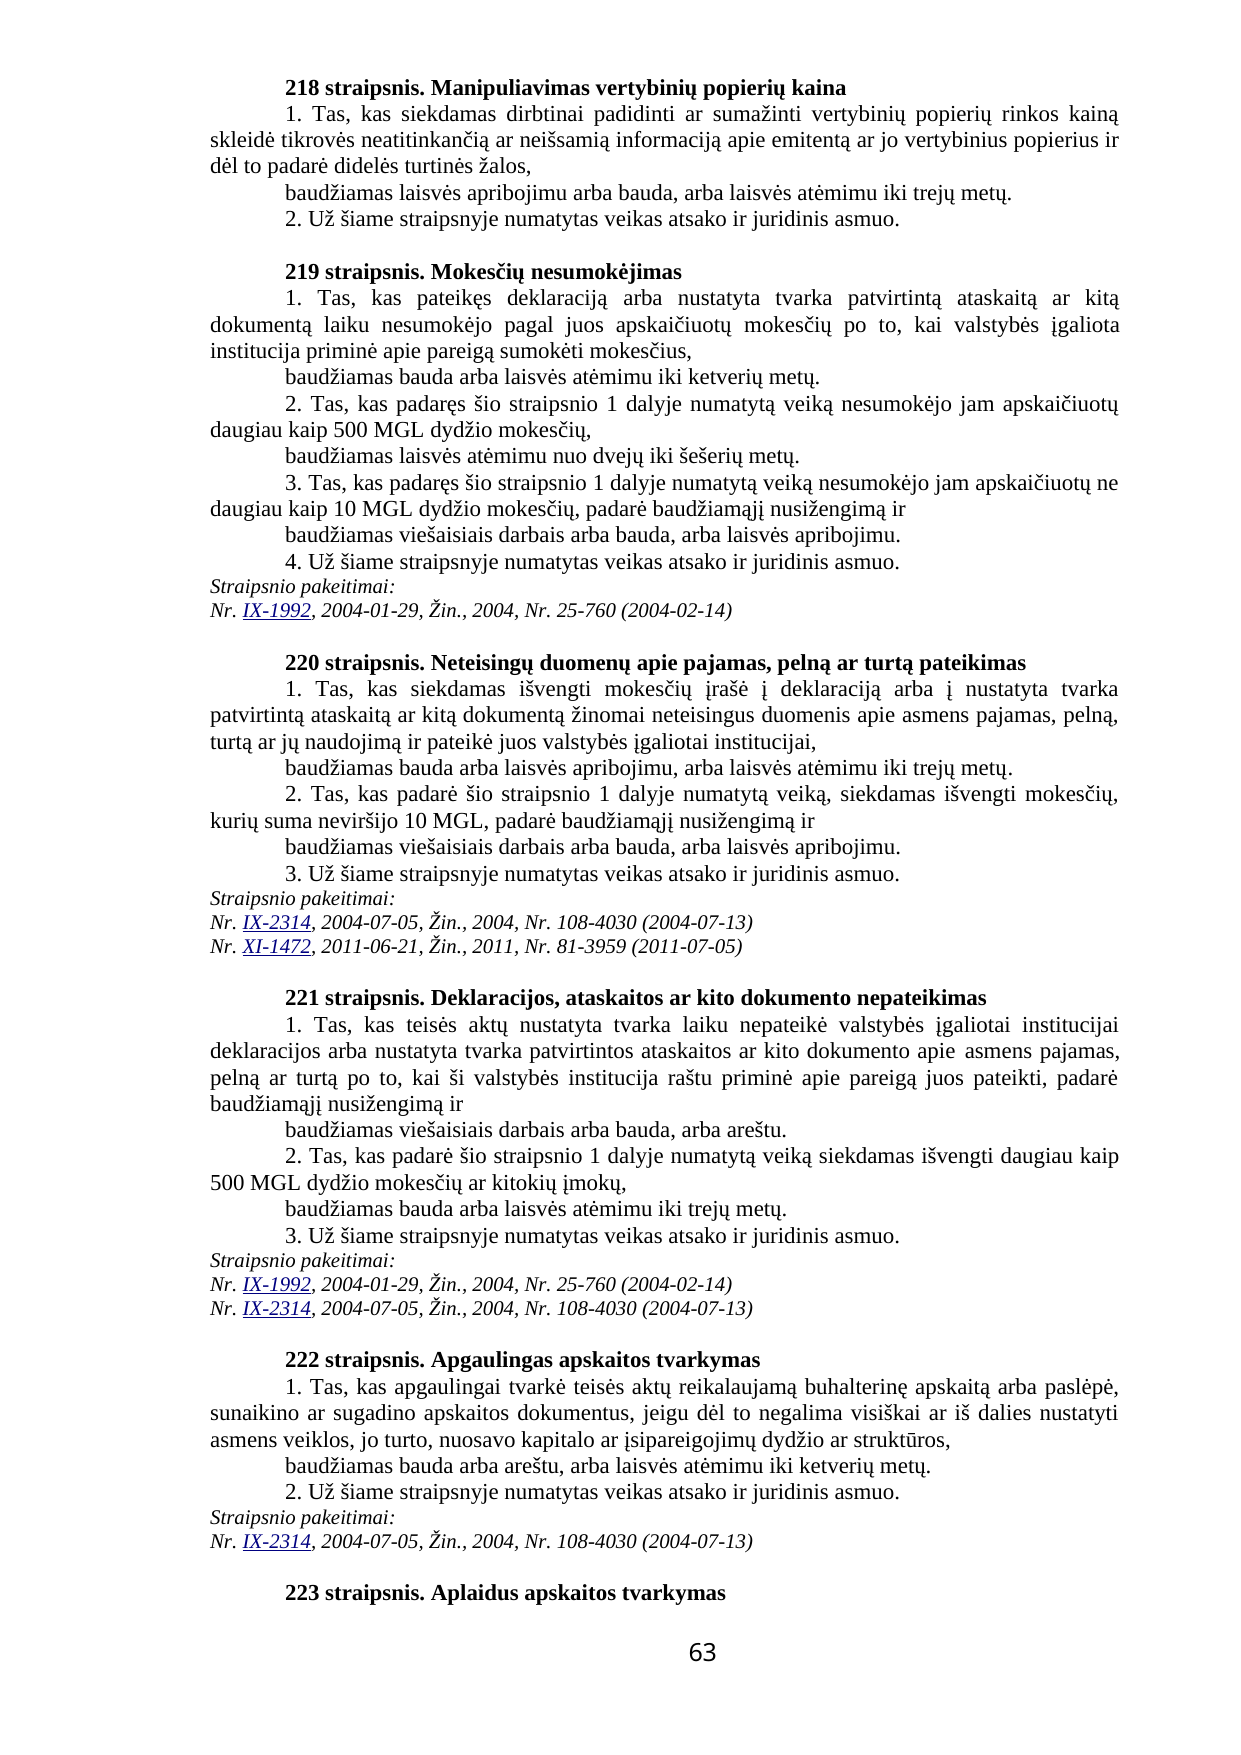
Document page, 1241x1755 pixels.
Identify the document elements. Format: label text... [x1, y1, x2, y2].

text Straipsnio pakeitimai: [210, 1505, 1120, 1529]
text 219 straipsnis. Mokesčių nesumokėjimas [210, 258, 1120, 284]
text 4. Už šiame straipsnyje numatytas veikas atsako ir juridinis asmuo. [210, 548, 1120, 574]
text 1. Tas, kas apgaulingai tvarkė teisės aktų reikalaujamą buhalterinę apskaitą arba paslėpė, sunaikino ar sugadino apskaitos dokumentus, jeigu dėl to negalima visiškai ar iš dalies nustatyti asmens veiklos, jo turto, nuosavo kapitalo ar įsipareigojimų dydžio ar struktūros, [210, 1373, 1120, 1452]
text Nr. IX-2314, 2004-07-05, Žin., 2004, Nr. 108-4030 (2004-07-13) [210, 1529, 1120, 1553]
text baudžiamas bauda arba laisvės atėmimu iki ketverių metų. [210, 363, 1120, 390]
text 3. Už šiame straipsnyje numatytas veikas atsako ir juridinis asmuo. [210, 1222, 1120, 1248]
text 2. Tas, kas padaręs šio straipsnio 1 dalyje numatytą veiką nesumokėjo jam apskaičiuotų daugiau kaip 500 MGL dydžio mokesčių, [210, 390, 1120, 442]
text 220 straipsnis. Neteisingų duomenų apie pajamas, pelną ar turtą pateikimas [285, 649, 1120, 675]
text 3. Už šiame straipsnyje numatytas veikas atsako ir juridinis asmuo. [210, 859, 1120, 886]
text Nr. XI-1472, 2011-06-21, Žin., 2011, Nr. 81-3959 (2011-07-05) [210, 934, 1120, 958]
text baudžiamas viešaisiais darbais arba bauda, arba laisvės apribojimu. [210, 833, 1120, 859]
text 222 straipsnis. Apgaulingas apskaitos tvarkymas [210, 1347, 1120, 1373]
text Straipsnio pakeitimai: [210, 1248, 1120, 1272]
text Nr. IX-1992, 2004-01-29, Žin., 2004, Nr. 25-760 (2004-02-14) [210, 1272, 1120, 1296]
text 223 straipsnis. Aplaidus apskaitos tvarkymas [210, 1579, 1120, 1606]
text 1. Tas, kas siekdamas dirbtinai padidinti ar sumažinti vertybinių popierių rinkos kainą skleidė tikrovės neatitinkančią ar neišsamią informaciją apie emitentą ar jo vertybinius popierius ir dėl to padarė didelės turtinės žalos, [210, 100, 1120, 179]
text baudžiamas viešaisiais darbais arba bauda, arba areštu. [210, 1116, 1120, 1143]
text 218 straipsnis. Manipuliavimas vertybinių popierių kaina [210, 73, 1120, 100]
text 1. Tas, kas teisės aktų nustatyta tvarka laiku nepateikė valstybės įgaliotai institucijai deklaracijos arba nustatyta tvarka patvirtintos ataskaitos ar kito dokumento apie asmens pajamas, pelną ar turtą po to, kai ši valstybės institucija raštu priminė apie pareigą juos pateikti, padarė baudžiamąjį nusižengimą ir [210, 1011, 1120, 1116]
text 2. Už šiame straipsnyje numatytas veikas atsako ir juridinis asmuo. [210, 205, 1120, 232]
text 2. Už šiame straipsnyje numatytas veikas atsako ir juridinis asmuo. [210, 1478, 1120, 1505]
text baudžiamas bauda arba laisvės apribojimu, arba laisvės atėmimu iki trejų metų. [210, 754, 1120, 781]
text 1. Tas, kas pateikęs deklaraciją arba nustatyta tvarka patvirtintą ataskaitą ar kitą dokumentą laiku nesumokėjo pagal juos apskaičiuotų mokesčių po to, kai valstybės įgaliota institucija priminė apie pareigą sumokėti mokesčius, [210, 284, 1120, 363]
text 221 straipsnis. Deklaracijos, ataskaitos ar kito dokumento nepateikimas [210, 984, 1120, 1011]
text Nr. IX-1992, 2004-01-29, Žin., 2004, Nr. 25-760 (2004-02-14) [210, 598, 1120, 622]
text Straipsnio pakeitimai: [210, 574, 1120, 598]
text 3. Tas, kas padaręs šio straipsnio 1 dalyje numatytą veiką nesumokėjo jam apskaičiuotų ne daugiau kaip 10 MGL dydžio mokesčių, padarė baudžiamąjį nusižengimą ir [210, 469, 1120, 522]
text 2. Tas, kas padarė šio straipsnio 1 dalyje numatytą veiką siekdamas išvengti daugiau kaip 500 MGL dydžio mokesčių ar kitokių įmokų, [210, 1143, 1120, 1195]
text baudžiamas laisvės apribojimu arba bauda, arba laisvės atėmimu iki trejų metų. [210, 179, 1120, 205]
text 2. Tas, kas padarė šio straipsnio 1 dalyje numatytą veiką, siekdamas išvengti mokesčių, kurių suma neviršijo 10 MGL, padarė baudžiamąjį nusižengimą ir [210, 781, 1120, 833]
text Nr. IX-2314, 2004-07-05, Žin., 2004, Nr. 108-4030 (2004-07-13) [210, 1296, 1120, 1320]
text baudžiamas viešaisiais darbais arba bauda, arba laisvės apribojimu. [210, 522, 1120, 548]
text 1. Tas, kas siekdamas išvengti mokesčių įrašė į deklaraciją arba į nustatyta tvarka patvirtintą ataskaitą ar kitą dokumentą žinomai neteisingus duomenis apie asmens pajamas, pelną, turtą ar jų naudojimą ir pateikė juos valstybės įgaliotai institucijai, [210, 675, 1120, 754]
text Nr. IX-2314, 2004-07-05, Žin., 2004, Nr. 108-4030 (2004-07-13) [210, 910, 1120, 934]
text Straipsnio pakeitimai: [210, 886, 1120, 910]
text baudžiamas bauda arba laisvės atėmimu iki trejų metų. [210, 1195, 1120, 1222]
text baudžiamas bauda arba areštu, arba laisvės atėmimu iki ketverių metų. [210, 1452, 1120, 1478]
text baudžiamas laisvės atėmimu nuo dvejų iki šešerių metų. [210, 442, 1120, 469]
